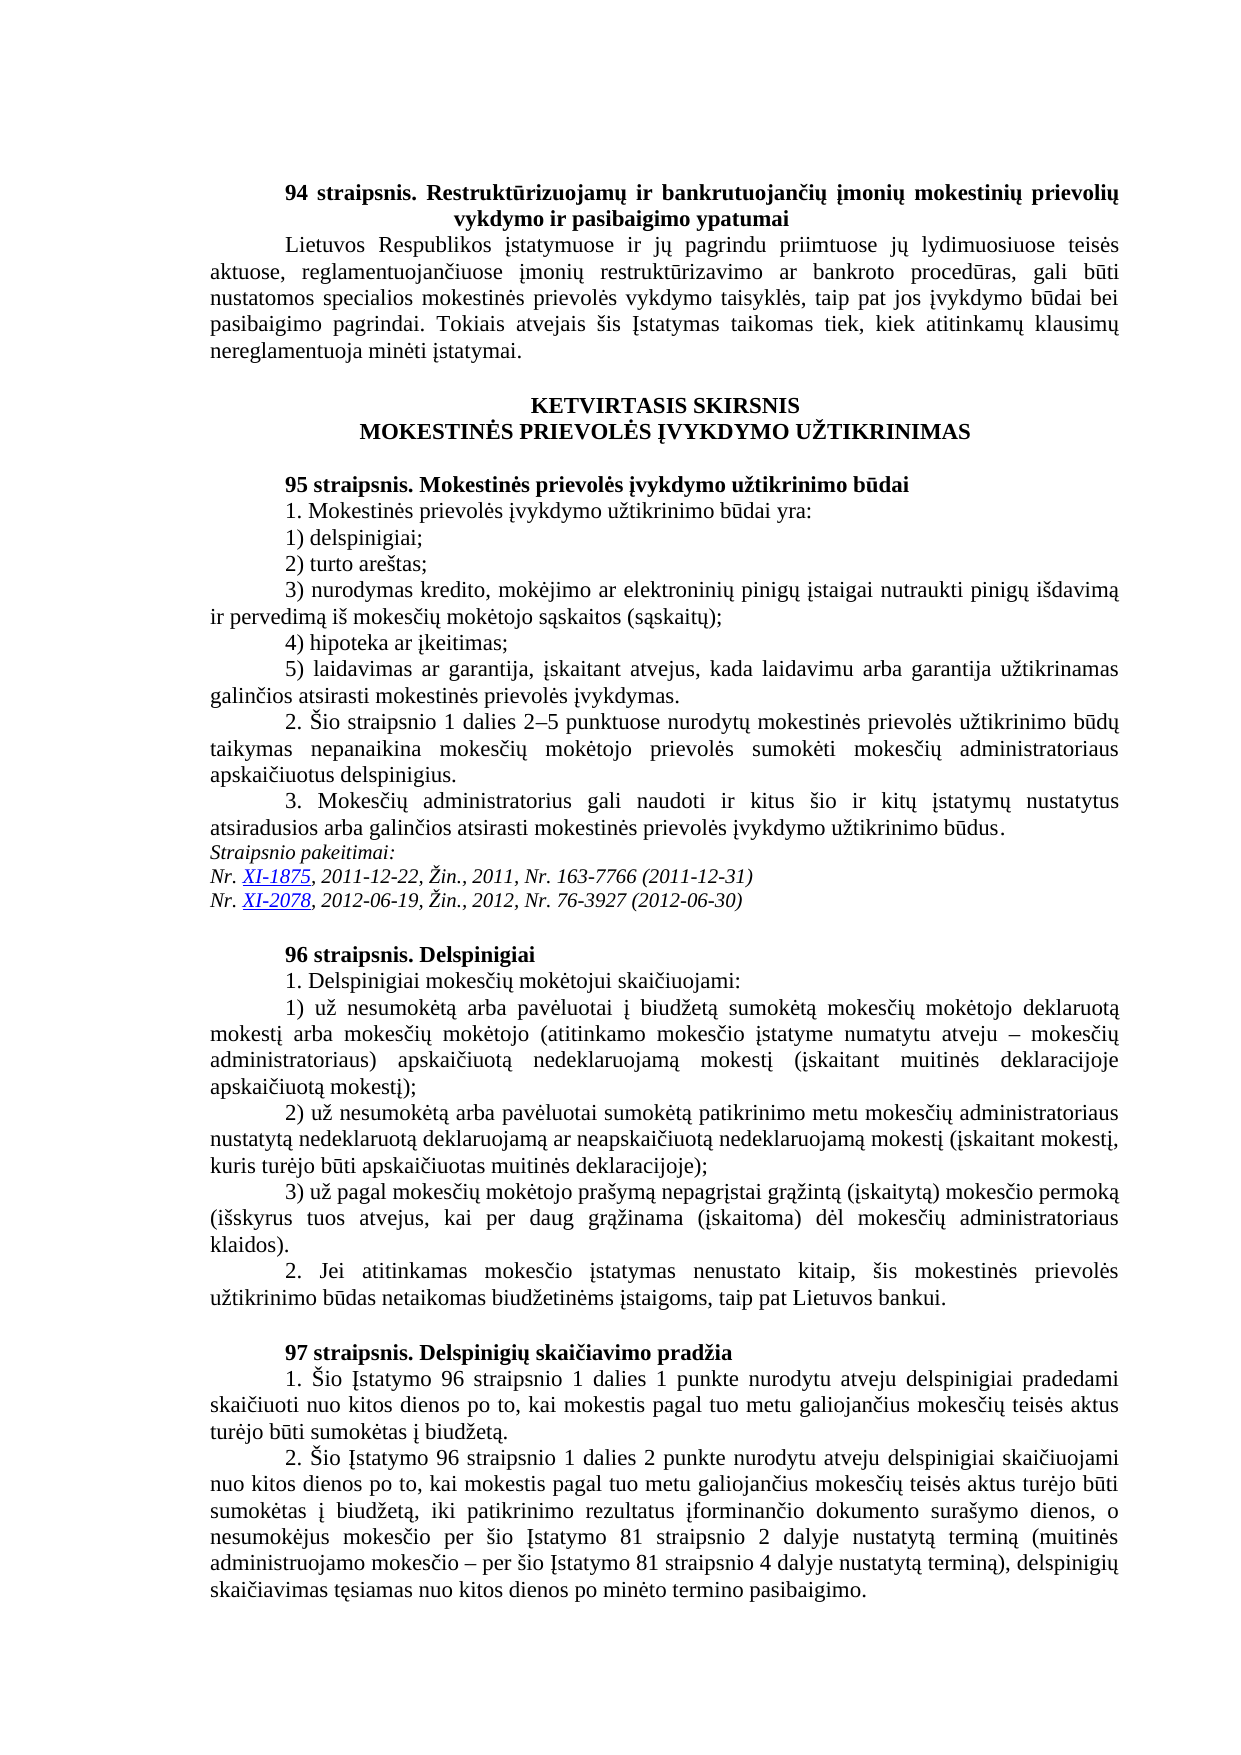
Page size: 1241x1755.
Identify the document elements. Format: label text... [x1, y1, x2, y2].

text 3) nurodymas kredito, mokėjimo ar elektroninių pinigų įstaigai nutraukti pinigų išdavimą ir pervedimą iš mokesčių mokėtojo sąskaitos (sąskaitų); [210, 576, 1120, 629]
text 94 straipsnis. Restruktūrizuojamų ir bankrutuojančių įmonių mokestinių prievolių vykdymo ir pasibaigimo ypatumai [285, 179, 1120, 231]
text 2. Šio straipsnio 1 dalies 2–5 punktuose nurodytų mokestinės prievolės užtikrinimo būdų taikymas nepanaikina mokesčių mokėtojo prievolės sumokėti mokesčių administratoriaus apskaičiuotus delspinigius. [210, 708, 1120, 787]
text 1. Delspinigiai mokesčių mokėtojui skaičiuojami: [210, 967, 1120, 994]
text 95 straipsnis. Mokestinės prievolės įvykdymo užtikrinimo būdai [210, 471, 1120, 497]
text 2) už nesumokėtą arba pavėluotai sumokėtą patikrinimo metu mokesčių administratoriaus nustatytą nedeklaruotą deklaruojamą ar neapskaičiuotą nedeklaruojamą mokestį (įskaitant mokestį, kuris turėjo būti apskaičiuotas muitinės deklaracijoje); [210, 1099, 1120, 1178]
text 96 straipsnis. Delspinigiai [210, 941, 1120, 967]
text 2. Jei atitinkamas mokesčio įstatymas nenustato kitaip, šis mokestinės prievolės užtikrinimo būdas netaikomas biudžetinėms įstaigoms, taip pat Lietuvos bankui. [210, 1257, 1120, 1310]
text 3. Mokesčių administratorius gali naudoti ir kitus šio ir kitų įstatymų nustatytus atsiradusios arba galinčios atsirasti mokestinės prievolės įvykdymo užtikrinimo būdus. [210, 787, 1120, 840]
text 4) hipoteka ar įkeitimas; [210, 629, 1120, 656]
text 1. Mokestinės prievolės įvykdymo užtikrinimo būdai yra: [210, 497, 1120, 524]
text KETVIRTASIS SKIRSNIS [210, 392, 1120, 418]
text 1. Šio Įstatymo 96 straipsnio 1 dalies 1 punkte nurodytu atveju delspinigiai pradedami skaičiuoti nuo kitos dienos po to, kai mokestis pagal tuo metu galiojančius mokesčių teisės aktus turėjo būti sumokėtas į biudžetą. [210, 1365, 1120, 1444]
text 97 straipsnis. Delspinigių skaičiavimo pradžia [210, 1339, 1120, 1365]
text Nr. XI-2078, 2012-06-19, Žin., 2012, Nr. 76-3927 (2012-06-30) [210, 888, 1120, 912]
text 2. Šio Įstatymo 96 straipsnio 1 dalies 2 punkte nurodytu atveju delspinigiai skaičiuojami nuo kitos dienos po to, kai mokestis pagal tuo metu galiojančius mokesčių teisės aktus turėjo būti sumokėtas į biudžetą, iki patikrinimo rezultatus įforminančio dokumento surašymo dienos, o nesumokėjus mokesčio per šio Įstatymo 81 straipsnio 2 dalyje nustatytą terminą (muitinės administruojamo mokesčio – per šio Įstatymo 81 straipsnio 4 dalyje nustatytą terminą), delspinigių skaičiavimas tęsiamas nuo kitos dienos po minėto termino pasibaigimo. [210, 1444, 1120, 1602]
text Straipsnio pakeitimai: [210, 840, 1120, 864]
text Nr. XI-1875, 2011-12-22, Žin., 2011, Nr. 163-7766 (2011-12-31) [210, 864, 1120, 888]
text 1) už nesumokėtą arba pavėluotai į biudžetą sumokėtą mokesčių mokėtojo deklaruotą mokestį arba mokesčių mokėtojo (atitinkamo mokesčio įstatyme numatytu atveju – mokesčių administratoriaus) apskaičiuotą nedeklaruojamą mokestį (įskaitant muitinės deklaracijoje apskaičiuotą mokestį); [210, 994, 1120, 1099]
text 2) turto areštas; [210, 550, 1120, 576]
text 3) už pagal mokesčių mokėtojo prašymą nepagrįstai grąžintą (įskaitytą) mokesčio permoką (išskyrus tuos atvejus, kai per daug grąžinama (įskaitoma) dėl mokesčių administratoriaus klaidos). [210, 1178, 1120, 1257]
text MOKESTINĖS PRIEVOLĖS ĮVYKDYMO UŽTIKRINIMAS [210, 418, 1120, 445]
text Lietuvos Respublikos įstatymuose ir jų pagrindu priimtuose jų lydimuosiuose teisės aktuose, reglamentuojančiuose įmonių restruktūrizavimo ar bankroto procedūras, gali būti nustatomos specialios mokestinės prievolės vykdymo taisyklės, taip pat jos įvykdymo būdai bei pasibaigimo pagrindai. Tokiais atvejais šis Įstatymas taikomas tiek, kiek atitinkamų klausimų nereglamentuoja minėti įstatymai. [210, 231, 1120, 363]
text 1) delspinigiai; [210, 524, 1120, 550]
text 5) laidavimas ar garantija, įskaitant atvejus, kada laidavimu arba garantija užtikrinamas galinčios atsirasti mokestinės prievolės įvykdymas. [210, 656, 1120, 708]
